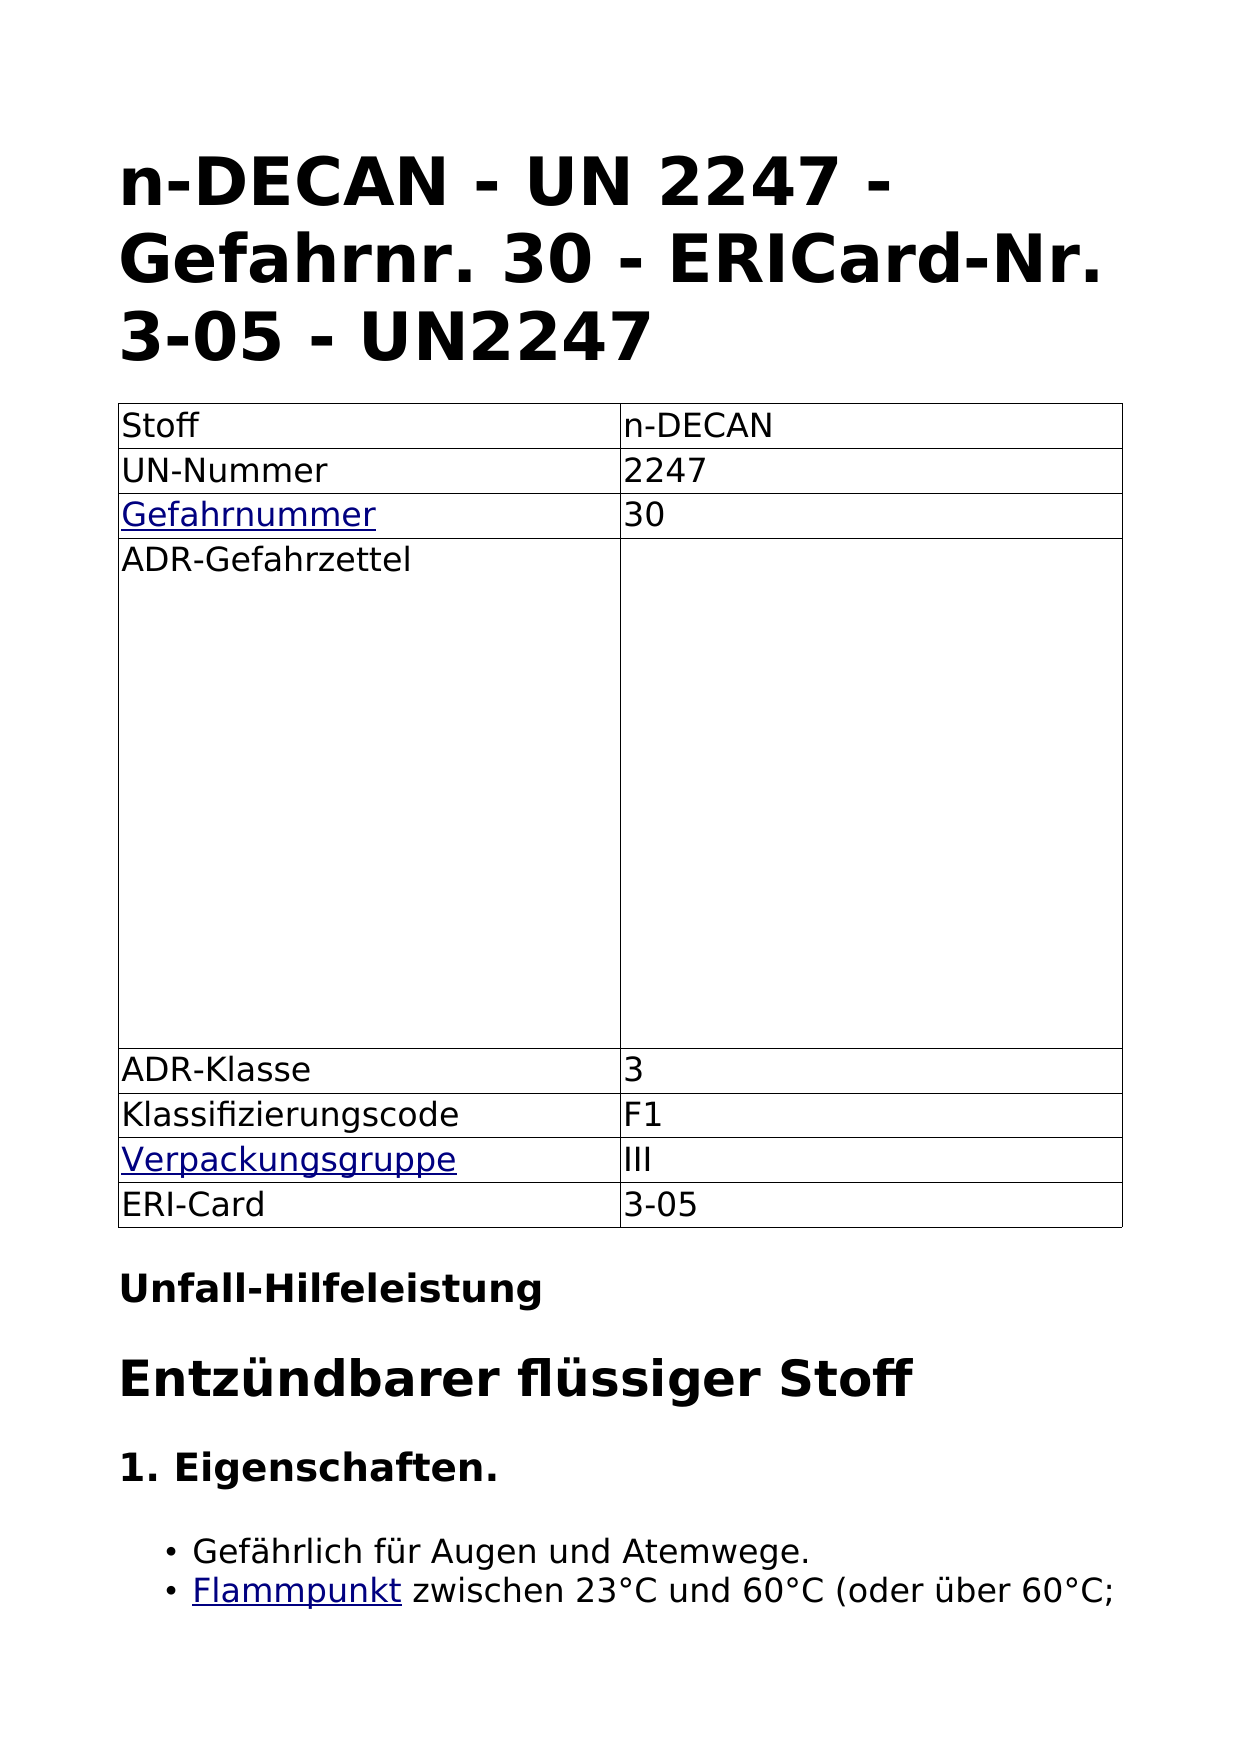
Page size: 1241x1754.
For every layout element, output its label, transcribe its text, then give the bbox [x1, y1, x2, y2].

table_cell 3 [621, 1049, 1122, 1092]
table_cell ERI-Card [119, 1183, 620, 1227]
subtitle n-DECAN - UN 2247 - Gefahrnr. 30 - ERICard-Nr. 3-05 - UN2247 [118, 143, 1122, 376]
table_cell F1 [621, 1094, 1122, 1137]
subtitle Entzündbarer flüssiger Stoff [118, 1349, 1122, 1408]
table_cell Verpackungsgruppe [119, 1138, 620, 1182]
table_cell ADR-Gefahrzettel [119, 539, 620, 1048]
table_header Stoff [119, 404, 620, 448]
list Flammpunkt zwischen 23°C und 60°C (oder über 60°C; [177, 1571, 1122, 1610]
table_cell UN-Nummer [119, 449, 620, 493]
subtitle 1. Eigenschaften. [118, 1445, 1122, 1490]
table_cell ADR-Klasse [119, 1049, 620, 1092]
table_cell Gefahrnummer [119, 494, 620, 538]
table_cell 3-05 [621, 1183, 1122, 1227]
table_cell 2247 [621, 449, 1122, 493]
subtitle Unfall-Hilfeleistung [118, 1267, 1122, 1312]
table_header n-DECAN [621, 404, 1122, 448]
table_cell Klassifizierungscode [119, 1094, 620, 1137]
table_cell III [621, 1138, 1122, 1182]
table_cell [621, 539, 1122, 1048]
table_cell 30 [621, 494, 1122, 538]
list Gefährlich für Augen und Atemwege. [177, 1532, 1122, 1571]
